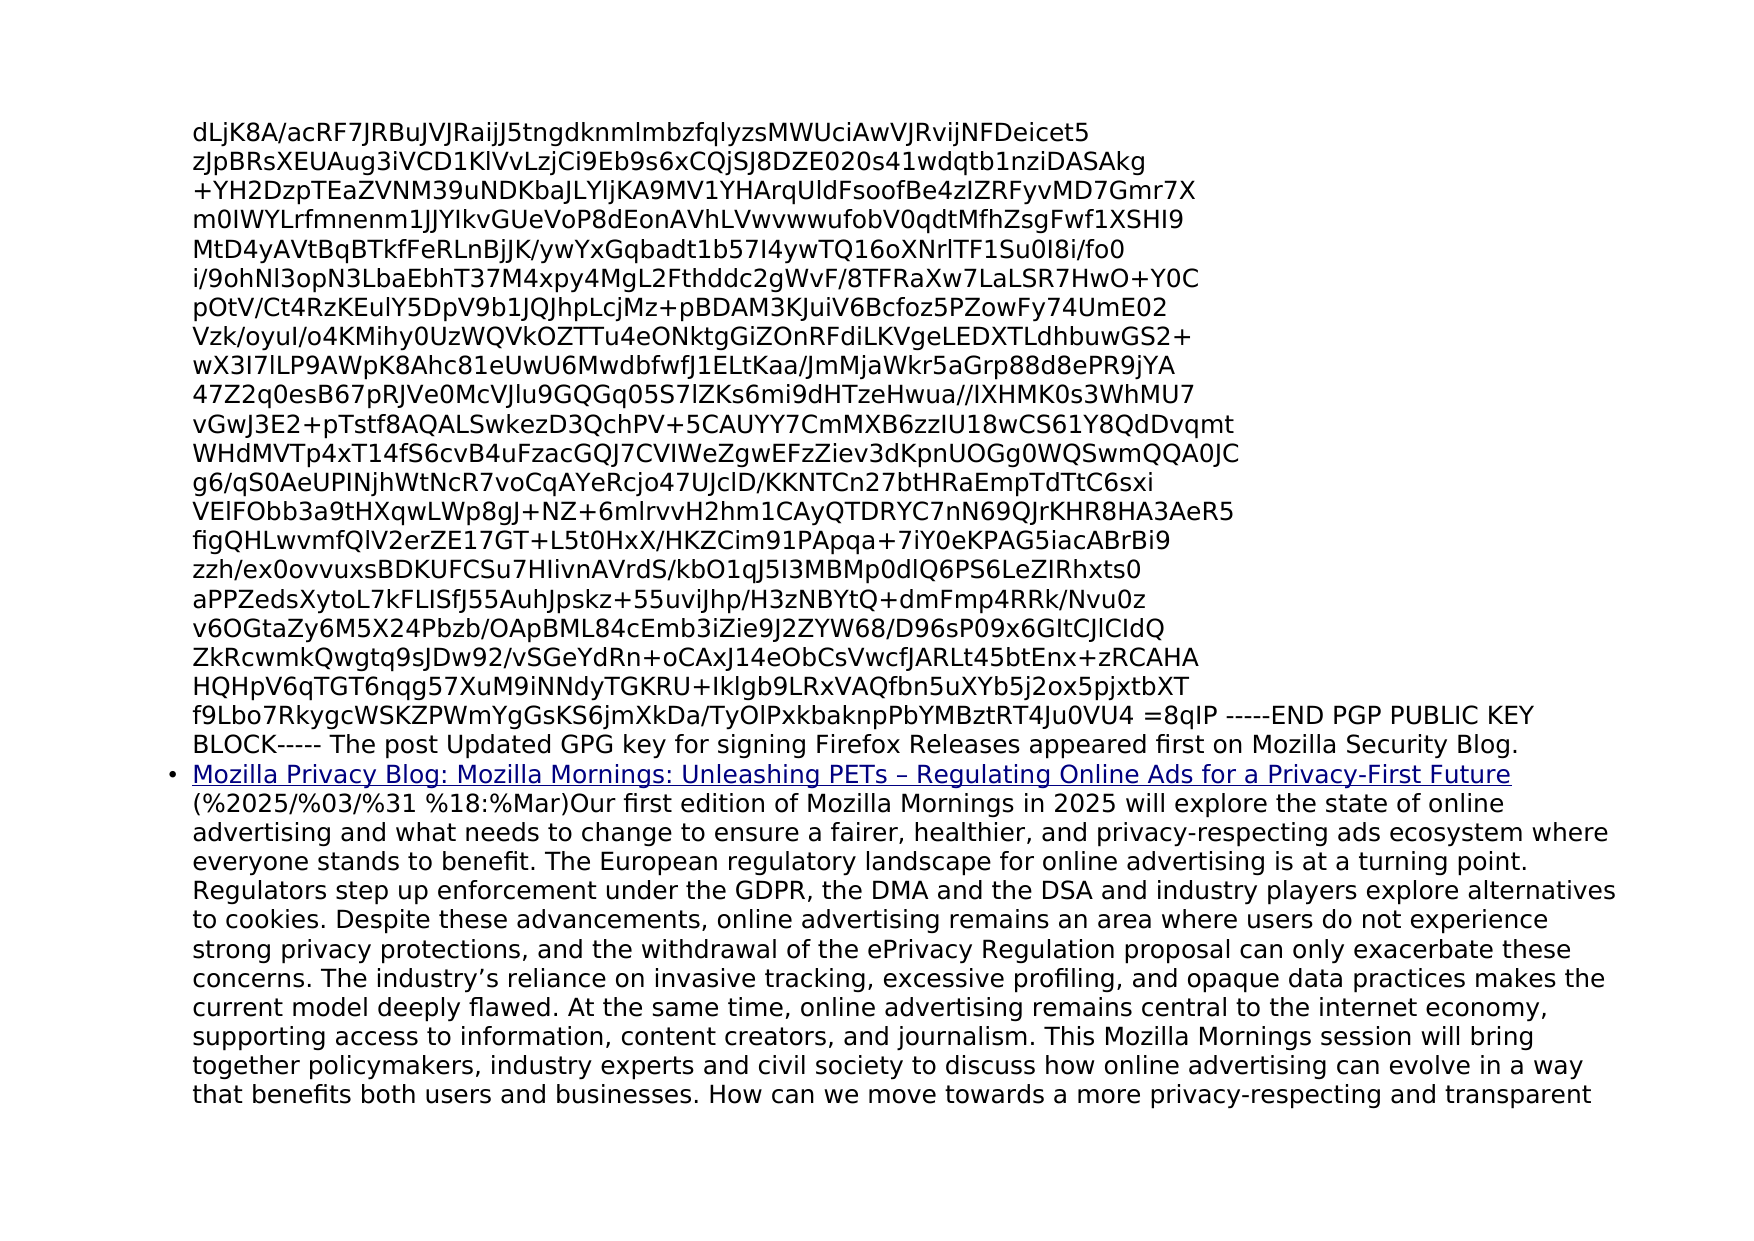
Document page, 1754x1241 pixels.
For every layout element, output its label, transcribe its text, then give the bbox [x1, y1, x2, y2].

list Mozilla Privacy Blog: Mozilla Mornings: Unleashing PETs – Regulating Online Ads for a Privacy-First Future (%2025/%03/%31 %18:%Mar)Our first edition of Mozilla Mornings in 2025 will explore the state of online advertising and what needs to change to ensure a fairer, healthier, and privacy-respecting ads ecosystem where everyone stands to benefit. The European regulatory landscape for online advertising is at a turning point. Regulators step up enforcement under the GDPR, the DMA and the DSA and industry players explore alternatives to cookies. Despite these advancements, online advertising remains an area where users do not experience strong privacy protections, and the withdrawal of the ePrivacy Regulation proposal can only exacerbate these concerns. The industry’s reliance on invasive tracking, excessive profiling, and opaque data practices makes the current model deeply flawed. At the same time, online advertising remains central to the internet economy, supporting access to information, content creators, and journalism. This Mozilla Mornings session will bring together policymakers, industry experts and civil society to discuss how online advertising can evolve in a way that benefits both users and businesses. How can we move towards a more privacy-respecting and transparent [177, 760, 1636, 1110]
list dLjK8A/acRF7JRBuJVJRaijJ5tngdknmlmbzfqlyzsMWUciAwVJRvijNFDeicet5 zJpBRsXEUAug3iVCD1KlVvLzjCi9Eb9s6xCQjSJ8DZE020s41wdqtb1nziDASAkg +YH2DzpTEaZVNM39uNDKbaJLYIjKA9MV1YHArqUldFsoofBe4zIZRFyvMD7Gmr7X m0IWYLrfmnenm1JJYIkvGUeVoP8dEonAVhLVwvwwufobV0qdtMfhZsgFwf1XSHI9 MtD4yAVtBqBTkfFeRLnBjJK/ywYxGqbadt1b57I4ywTQ16oXNrlTF1Su0I8i/fo0 i/9ohNl3opN3LbaEbhT37M4xpy4MgL2Fthddc2gWvF/8TFRaXw7LaLSR7HwO+Y0C pOtV/Ct4RzKEulY5DpV9b1JQJhpLcjMz+pBDAM3KJuiV6Bcfoz5PZowFy74UmE02 Vzk/oyuI/o4KMihy0UzWQVkOZTTu4eONktgGiZOnRFdiLKVgeLEDXTLdhbuwGS2+ wX3I7lLP9AWpK8Ahc81eUwU6MwdbfwfJ1ELtKaa/JmMjaWkr5aGrp88d8ePR9jYA 47Z2q0esB67pRJVe0McVJlu9GQGq05S7lZKs6mi9dHTzeHwua//IXHMK0s3WhMU7 vGwJ3E2+pTstf8AQALSwkezD3QchPV+5CAUYY7CmMXB6zzIU18wCS61Y8QdDvqmt WHdMVTp4xT14fS6cvB4uFzacGQJ7CVIWeZgwEFzZiev3dKpnUOGg0WQSwmQQA0JC g6/qS0AeUPINjhWtNcR7voCqAYeRcjo47UJclD/KKNTCn27btHRaEmpTdTtC6sxi VElFObb3a9tHXqwLWp8gJ+NZ+6mlrvvH2hm1CAyQTDRYC7nN69QJrKHR8HA3AeR5 figQHLwvmfQlV2erZE17GT+L5t0HxX/HKZCim91PApqa+7iY0eKPAG5iacABrBi9 zzh/ex0ovvuxsBDKUFCSu7HIivnAVrdS/kbO1qJ5I3MBMp0dlQ6PS6LeZIRhxts0 aPPZedsXytoL7kFLISfJ55AuhJpskz+55uviJhp/H3zNBYtQ+dmFmp4RRk/Nvu0z v6OGtaZy6M5X24Pbzb/OApBML84cEmb3iZie9J2ZYW68/D96sP09x6GItCJlCIdQ ZkRcwmkQwgtq9sJDw92/vSGeYdRn+oCAxJ14eObCsVwcfJARLt45btEnx+zRCAHA HQHpV6qTGT6nqg57XuM9iNNdyTGKRU+Iklgb9LRxVAQfbn5uXYb5j2ox5pjxtbXT f9Lbo7RkygcWSKZPWmYgGsKS6jmXkDa/TyOlPxkbaknpPbYMBztRT4Ju0VU4 =8qIP -----END PGP PUBLIC KEY BLOCK----- The post Updated GPG key for signing Firefox Releases appeared first on Mozilla Security Blog. [177, 118, 1636, 760]
